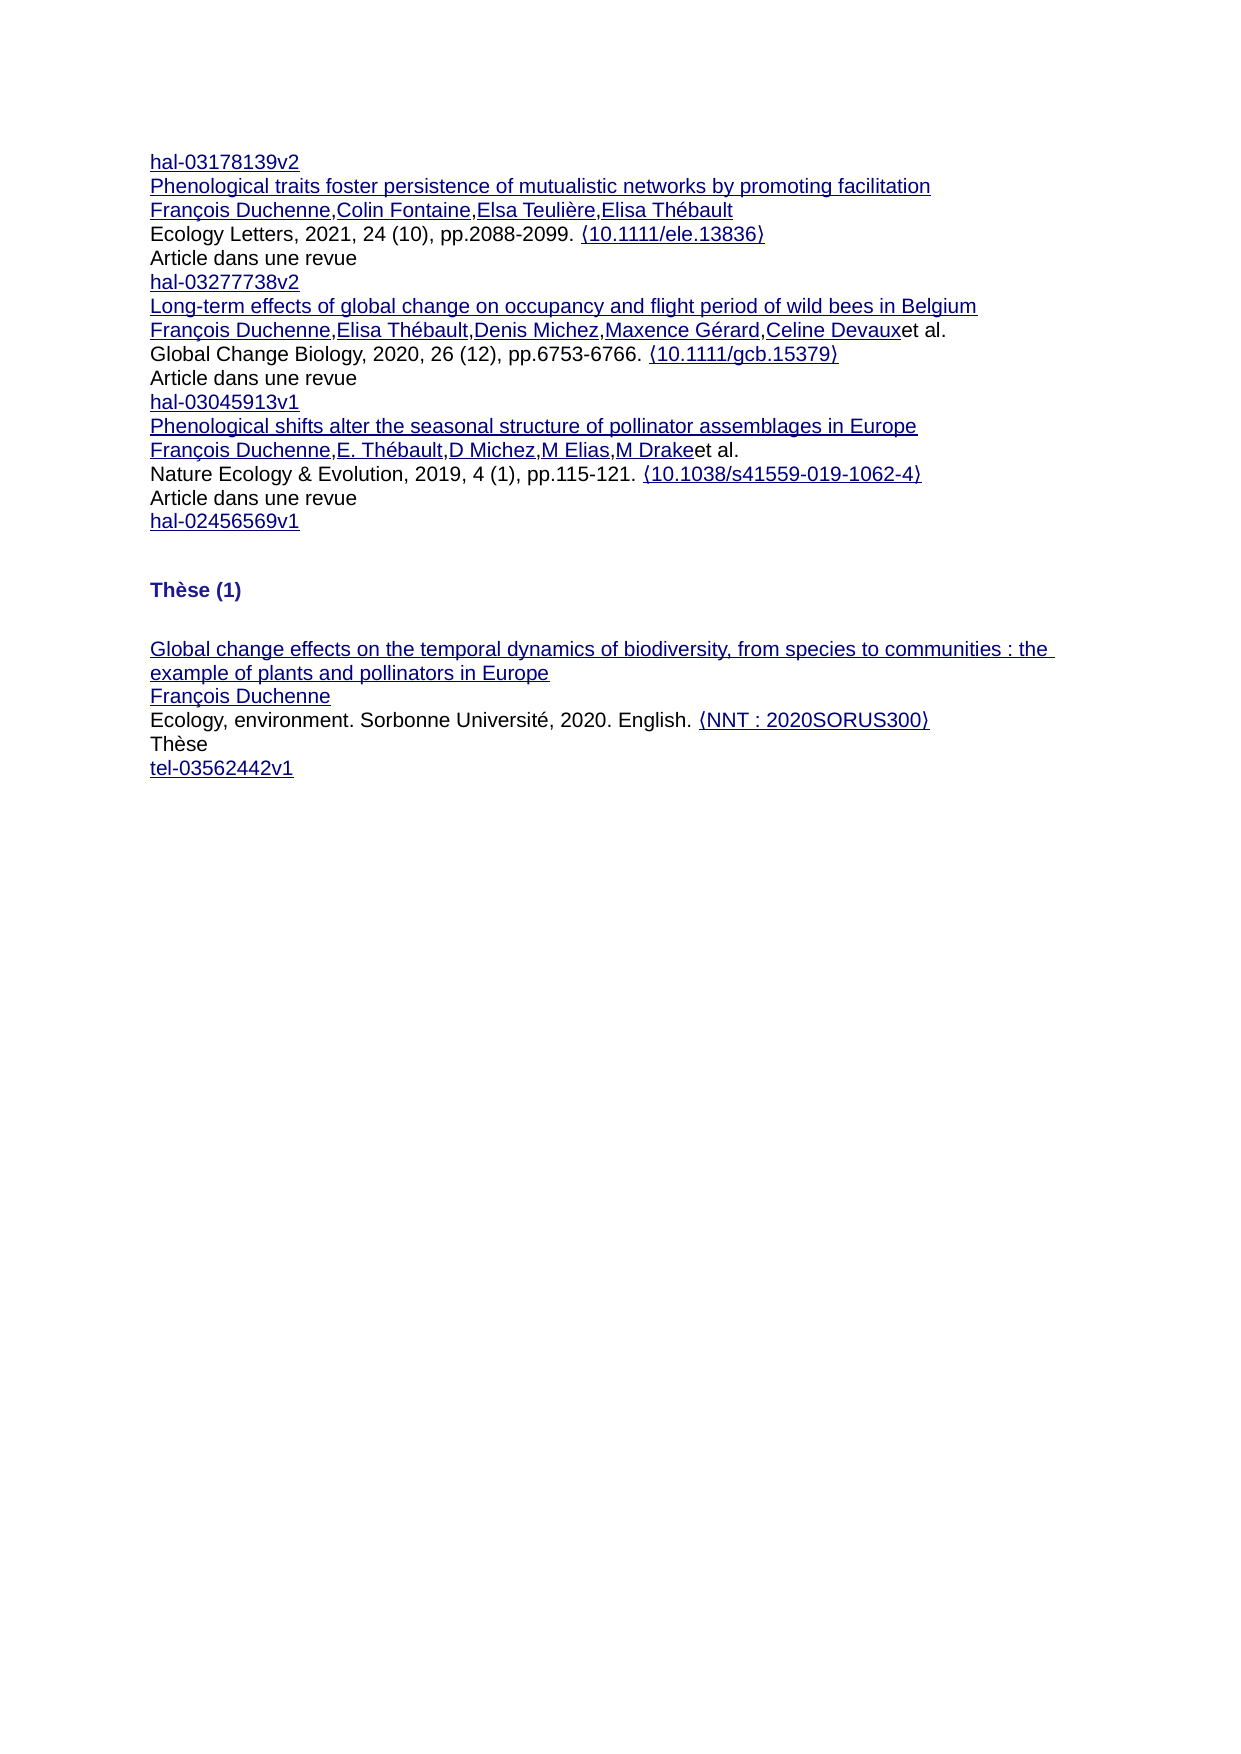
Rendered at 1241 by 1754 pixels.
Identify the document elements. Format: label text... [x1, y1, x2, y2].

table_cell Long‐term effects of global change on occupancy and flight period of wild bees in Belgium François Duchenne,Elisa Thébault,Denis Michez,Maxence Gérard,Celine Devauxet al. Global Change Biology, 2020, 26 (12), pp.6753-6766. ⟨10.1111/gcb.15379⟩ Article dans une revue hal-03045913v1 [150, 294, 1090, 413]
table_cell Phenological shifts alter the seasonal structure of pollinator assemblages in Europe François Duchenne,E. Thébault,D Michez,M Elias,M Drakeet al. Nature Ecology & Evolution, 2019, 4 (1), pp.115-121. ⟨10.1038/s41559-019-1062-4⟩ Article dans une revue hal-02456569v1 [150, 414, 1090, 533]
table_header Global change effects on the temporal dynamics of biodiversity, from species to communities : the example of plants and pollinators in Europe François Duchenne Ecology, environment. Sorbonne Université, 2020. English. ⟨NNT : 2020SORUS300⟩ Thèse tel-03562442v1 [150, 636, 1090, 780]
table_cell Phenological traits foster persistence of mutualistic networks by promoting facilitation François Duchenne,Colin Fontaine,Elsa Teulière,Elisa Thébault Ecology Letters, 2021, 24 (10), pp.2088-2099. ⟨10.1111/ele.13836⟩ Article dans une revue hal-03277738v2 [150, 174, 1090, 294]
subtitle Thèse (1) [150, 578, 1090, 602]
table_cell hal-03178139v2 [150, 150, 1090, 174]
